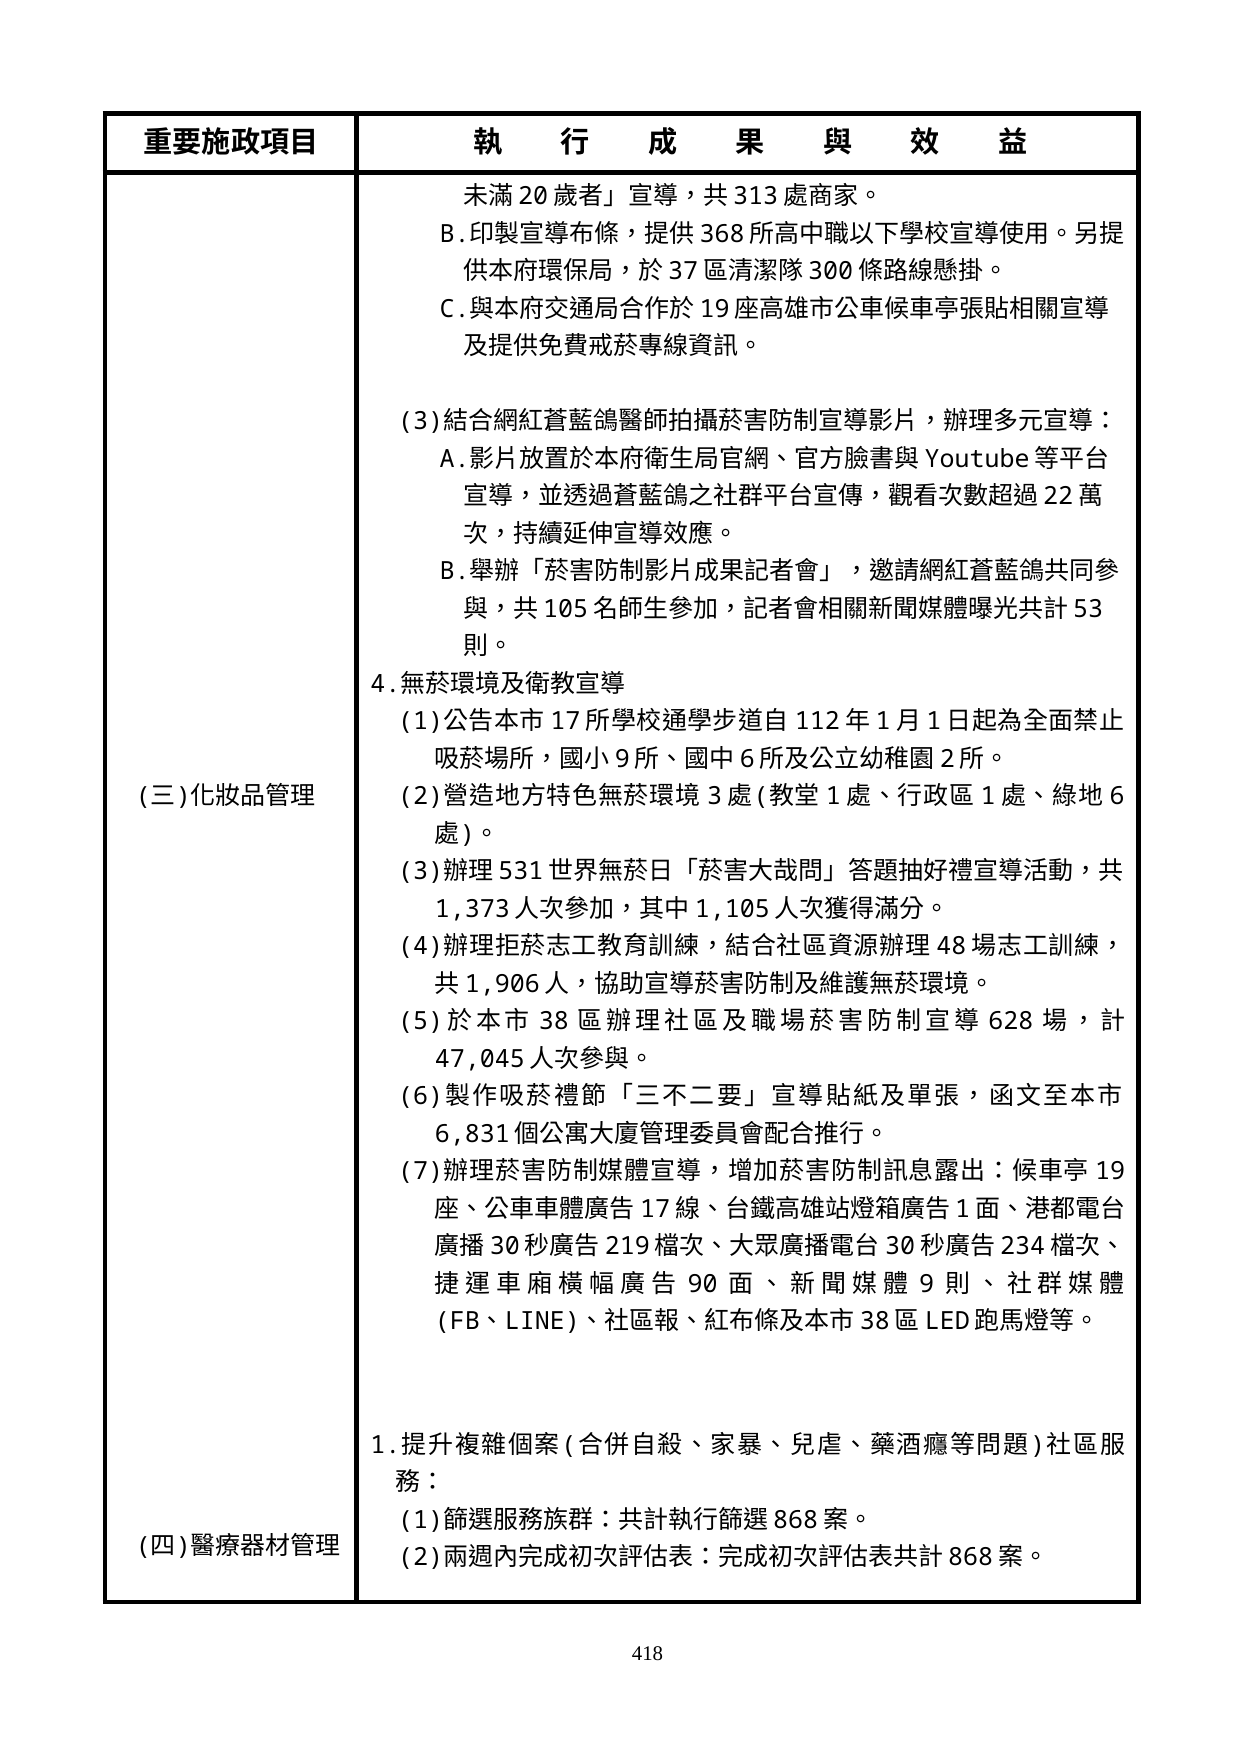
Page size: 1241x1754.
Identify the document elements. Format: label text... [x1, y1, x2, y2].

table_cell (三)化妝品管理 (四)醫療器材管理 [107, 175, 354, 1599]
table_cell 未滿20歲者」宣導，共313處商家。 B.印製宣導布條，提供368所高中職以下學校宣導使用。另提供本府環保局，於37區清潔隊300條路線懸掛。 C.與本府交通局合作於19座高雄市公車候車亭張貼相關宣導及提供免費戒菸專線資訊。 (3)結合網紅蒼藍鴿醫師拍攝菸害防制宣導影片，辦理多元宣導： A.影片放置於本府衛生局官網、官方臉書與Youtube等平台宣導，並透過蒼藍鴿之社群平台宣傳，觀看次數超過22萬次，持續延伸宣導效應。 B.舉辦「菸害防制影片成果記者會」，邀請網紅蒼藍鴿共同參與，共105名師生參加，記者會相關新聞媒體曝光共計53則。 4.無菸環境及衛教宣導 (1)公告本市17所學校通學步道自112年1月1日起為全面禁止吸菸場所，國小9所、國中6所及公立幼稚園2所。 (2)營造地方特色無菸環境3處(教堂1處、行政區1處、綠地6處)。 (3)辦理531世界無菸日「菸害大哉問」答題抽好禮宣導活動，共1,373人次參加，其中1,105人次獲得滿分。 (4)辦理拒菸志工教育訓練，結合社區資源辦理48場志工訓練，共1,906人，協助宣導菸害防制及維護無菸環境。 (5)於本市38區辦理社區及職場菸害防制宣導628場，計47,045人次參與。 (6)製作吸菸禮節「三不二要」宣導貼紙及單張，函文至本市6,831個公寓大廈管理委員會配合推行。 (7)辦理菸害防制媒體宣導，增加菸害防制訊息露出：候車亭19座、公車車體廣告17線、台鐵高雄站燈箱廣告1面、港都電台廣播30秒廣告219檔次、大眾廣播電台30秒廣告234檔次、捷運車廂橫幅廣告90面、新聞媒體9則、社群媒體(FB、LINE)、社區報、紅布條及本市38區LED跑馬燈等。 1.提升複雜個案(合併自殺、家暴、兒虐、藥酒癮等問題)社區服務： (1)篩選服務族群：共計執行篩選868案。 (2)兩週內完成初次評估表：完成初次評估表共計868案。 [359, 175, 1136, 1599]
table_header 重要施政項目 [107, 116, 354, 170]
table_header 執 行 成 果 與 效 益 [359, 116, 1136, 170]
